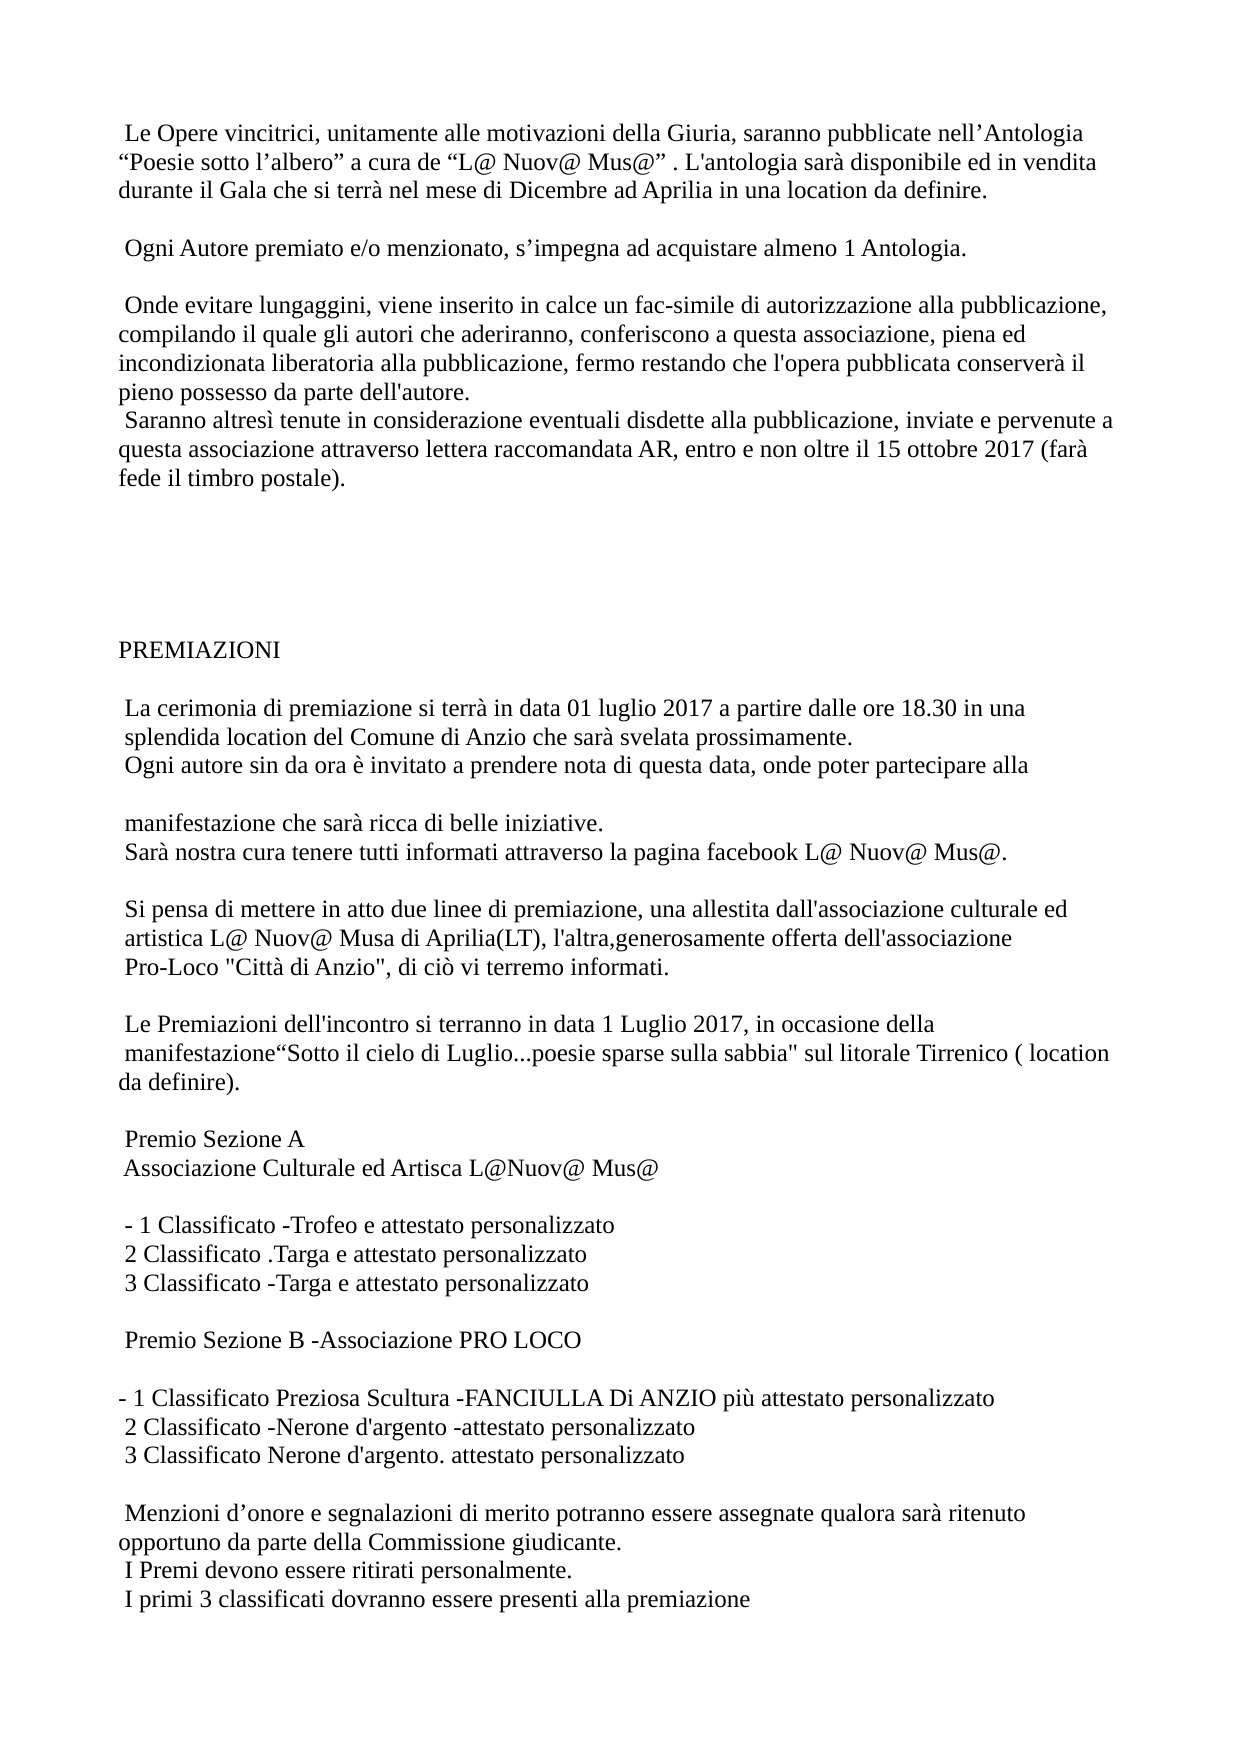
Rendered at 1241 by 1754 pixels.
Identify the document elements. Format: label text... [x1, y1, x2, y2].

text Si pensa di mettere in atto due linee di premiazione, una allestita dall'associazione culturale ed [118, 894, 1122, 923]
text manifestazione che sarà ricca di belle iniziative. [118, 808, 1122, 837]
text I primi 3 classificati dovranno essere presenti alla premiazione [118, 1584, 1122, 1613]
text Associazione Culturale ed Artisca L@Nuov@ Mus@ [118, 1153, 1122, 1182]
text Le Opere vincitrici, unitamente alle motivazioni della Giuria, saranno pubblicate nell’Antologia “Poesie sotto l’albero” a cura de “L@ Nuov@ Mus@” . L'antologia sarà disponibile ed in vendita durante il Gala che si terrà nel mese di Dicembre ad Aprilia in una location da definire. [118, 118, 1122, 204]
text Saranno altresì tenute in considerazione eventuali disdette alla pubblicazione, inviate e pervenute a questa associazione attraverso lettera raccomandata AR, entro e non oltre il 15 ottobre 2017 (farà fede il timbro postale). [118, 406, 1122, 492]
text Ogni Autore premiato e/o menzionato, s’impegna ad acquistare almeno 1 Antologia. [118, 233, 1122, 262]
text manifestazione“Sotto il cielo di Luglio...poesie sparse sulla sabbia" sul litorale Tirrenico ( location da definire). [118, 1038, 1122, 1096]
text Pro-Loco "Città di Anzio", di ciò vi terremo informati. [118, 952, 1122, 981]
text Onde evitare lungaggini, viene inserito in calce un fac-simile di autorizzazione alla pubblicazione, compilando il quale gli autori che aderiranno, conferiscono a questa associazione, piena ed incondizionata liberatoria alla pubblicazione, fermo restando che l'opera pubblicata conserverà il pieno possesso da parte dell'autore. [118, 291, 1122, 406]
text 3 Classificato Nerone d'argento. attestato personalizzato [118, 1441, 1122, 1469]
text La cerimonia di premiazione si terrà in data 01 luglio 2017 a partire dalle ore 18.30 in una [118, 693, 1122, 722]
text artistica L@ Nuov@ Musa di Aprilia(LT), l'altra,generosamente offerta dell'associazione [118, 923, 1122, 952]
text Le Premiazioni dell'incontro si terranno in data 1 Luglio 2017, in occasione della [118, 1009, 1122, 1038]
text 2 Classificato .Targa e attestato personalizzato [118, 1239, 1122, 1268]
text 3 Classificato -Targa e attestato personalizzato [118, 1268, 1122, 1297]
text - 1 Classificato -Trofeo e attestato personalizzato [118, 1211, 1122, 1239]
text Premio Sezione B -Associazione PRO LOCO [118, 1326, 1122, 1354]
text I Premi devono essere ritirati personalmente. [118, 1556, 1122, 1584]
text - 1 Classificato Preziosa Scultura -FANCIULLA Di ANZIO più attestato personalizzato [118, 1383, 1122, 1412]
text Premio Sezione A [118, 1124, 1122, 1153]
text PREMIAZIONI [118, 636, 1122, 664]
text Sarà nostra cura tenere tutti informati attraverso la pagina facebook L@ Nuov@ Mus@. [118, 837, 1122, 866]
text splendida location del Comune di Anzio che sarà svelata prossimamente. [118, 722, 1122, 751]
text 2 Classificato -Nerone d'argento -attestato personalizzato [118, 1412, 1122, 1441]
text Ogni autore sin da ora è invitato a prendere nota di questa data, onde poter partecipare alla [118, 751, 1122, 779]
text Menzioni d’onore e segnalazioni di merito potranno essere assegnate qualora sarà ritenuto opportuno da parte della Commissione giudicante. [118, 1498, 1122, 1556]
